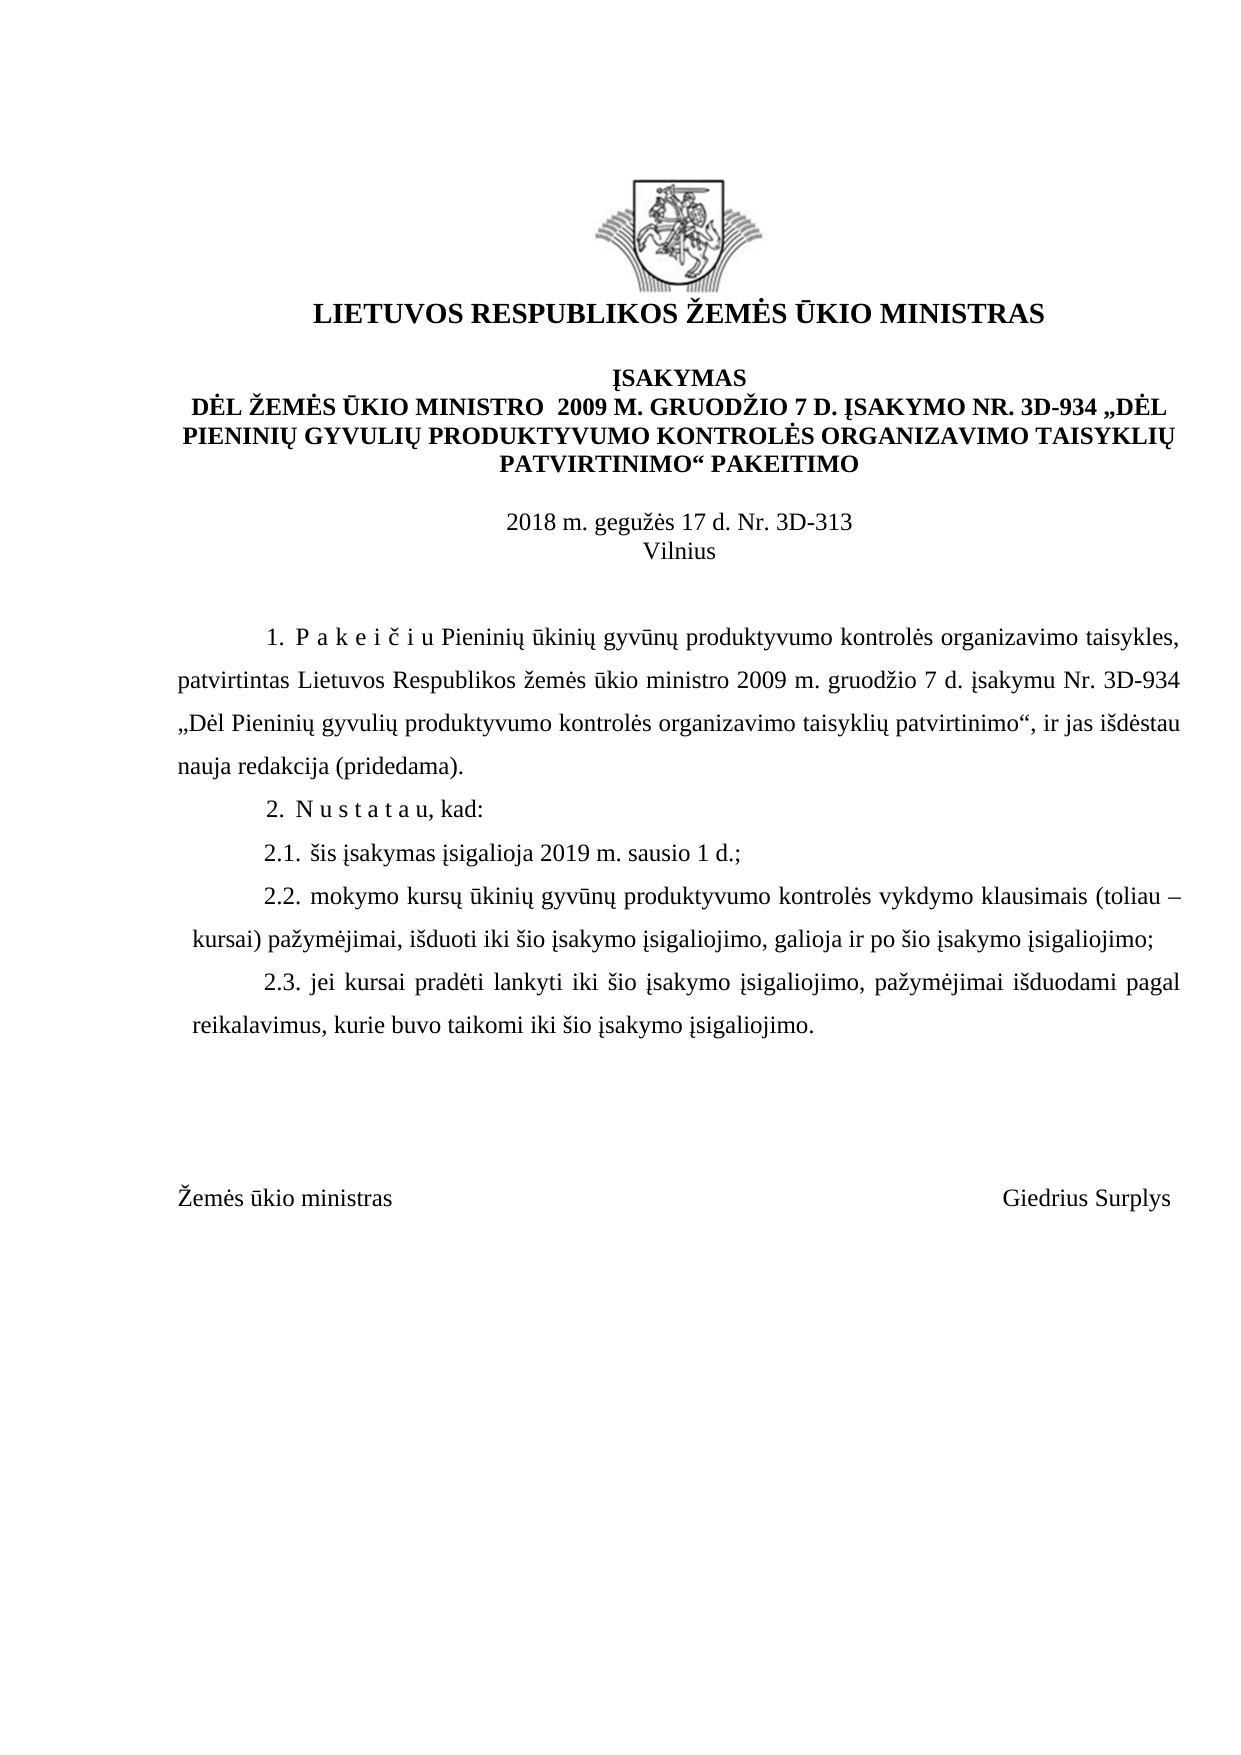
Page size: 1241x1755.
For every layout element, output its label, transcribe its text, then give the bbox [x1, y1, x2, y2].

text Dėl ŽEMĖS ŪKIO MINISTRO 2009 M. GRUODŽIO 7 D. ĮSAKYMO NR. 3D-934 „DĖL PIENINIŲ GYVULIŲ PRODUKTYVUMO KONTROLĖS ORGANIZAVIMO TAISYKLIŲ PATVIRTINIMO“ PAKEITIMO [177, 392, 1181, 478]
text ĮSAKYMAS [177, 363, 1181, 392]
text 2. N u s t a t a u, kad: [177, 794, 1181, 823]
text 2.1. šis įsakymas įsigalioja 2019 m. sausio 1 d.; [192, 838, 1181, 866]
text 2018 m. gegužės 17 d. Nr. 3D-313 [177, 507, 1181, 536]
text Žemės ūkio ministras Giedrius Surplys [177, 1183, 1181, 1211]
text Vilnius [177, 536, 1181, 564]
text 2.3. jei kursai pradėti lankyti iki šio įsakymo įsigaliojimo, pažymėjimai išduodami pagal reikalavimus, kurie buvo taikomi iki šio įsakymo įsigaliojimo. [192, 967, 1181, 1039]
text LIETUVOS RESPUBLIKOS ŽEMĖS ŪKIO MINISTRAS [177, 296, 1181, 330]
text 1. P a k e i č i u Pieninių ūkinių gyvūnų produktyvumo kontrolės organizavimo taisykles, patvirtintas Lietuvos Respublikos žemės ūkio ministro 2009 m. gruodžio 7 d. įsakymu Nr. 3D-934 „Dėl Pieninių gyvulių produktyvumo kontrolės organizavimo taisyklių patvirtinimo“, ir jas išdėstau nauja redakcija (pridedama). [177, 622, 1181, 780]
text 2.2. mokymo kursų ūkinių gyvūnų produktyvumo kontrolės vykdymo klausimais (toliau – kursai) pažymėjimai, išduoti iki šio įsakymo įsigaliojimo, galioja ir po šio įsakymo įsigaliojimo; [192, 881, 1181, 953]
